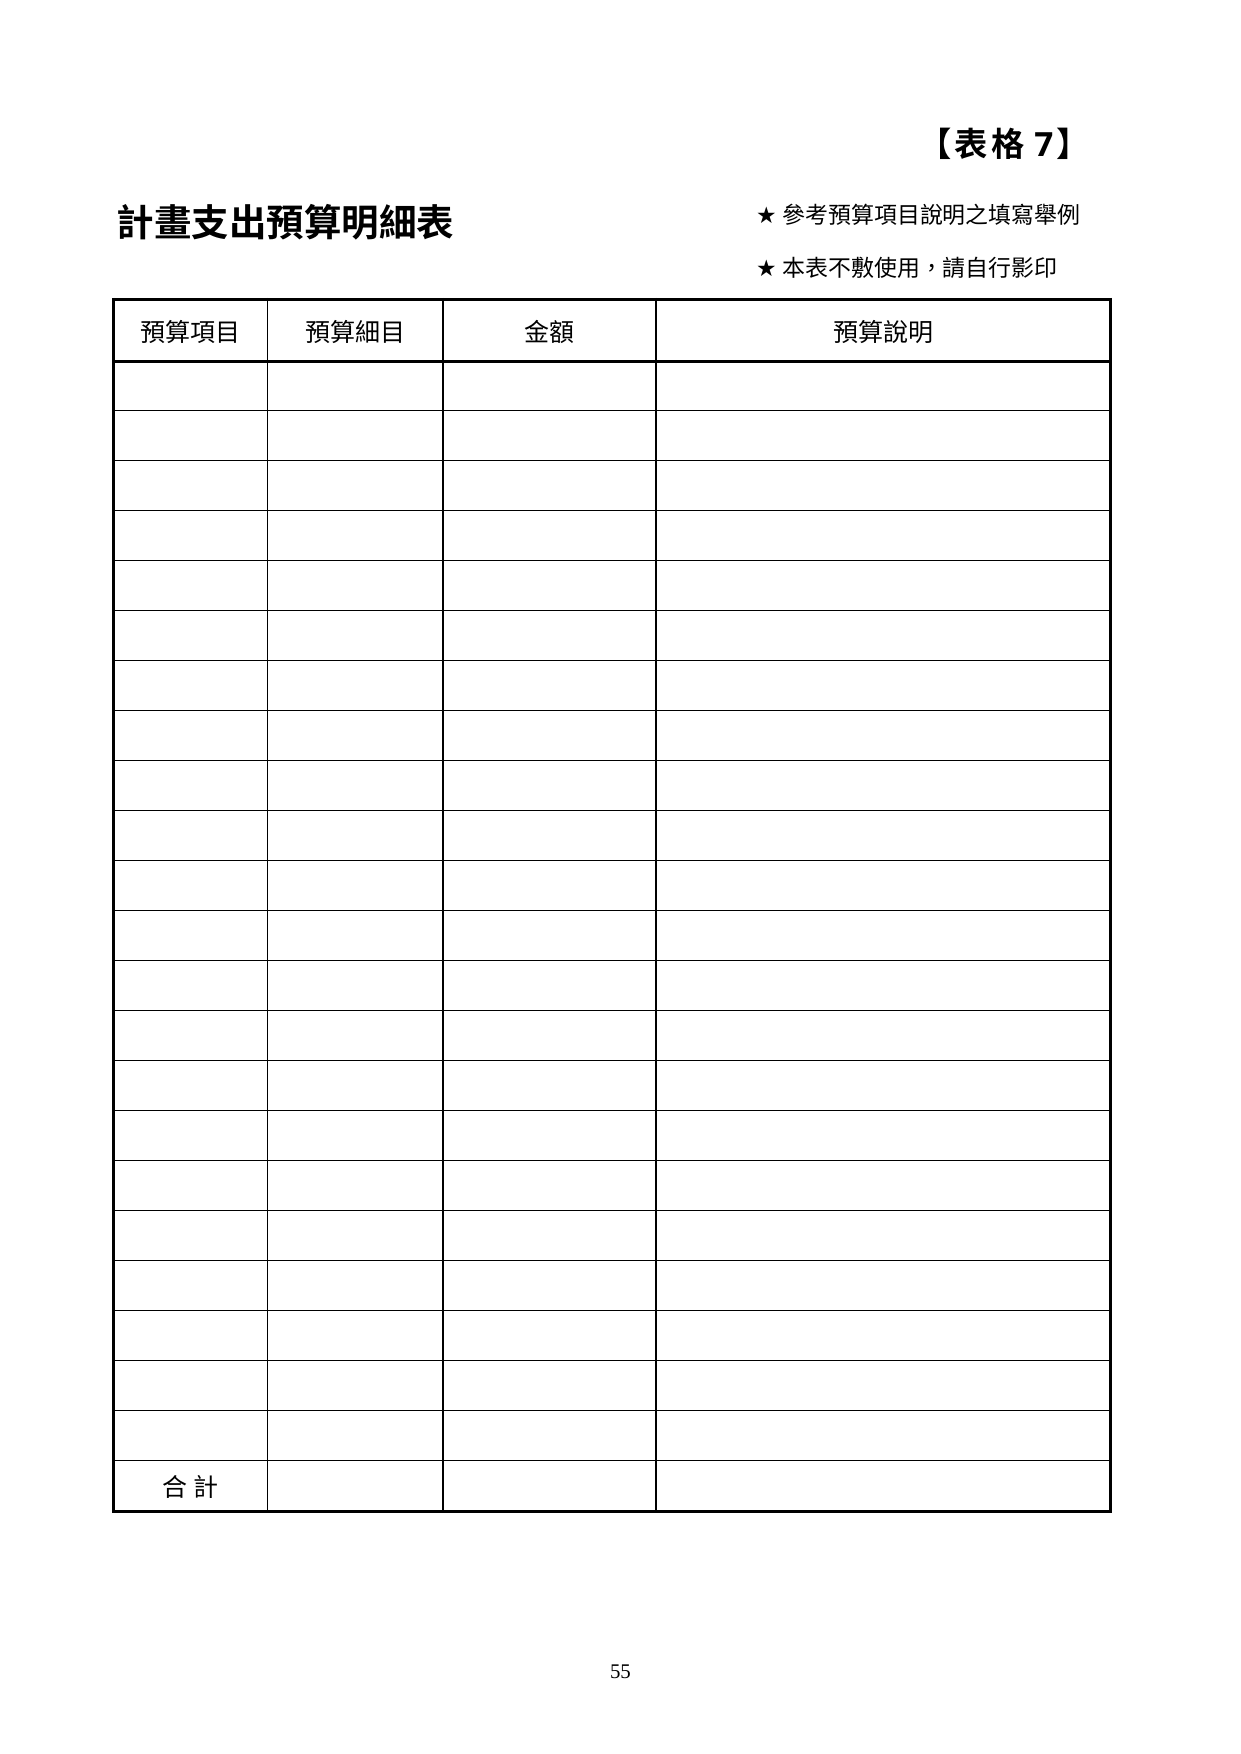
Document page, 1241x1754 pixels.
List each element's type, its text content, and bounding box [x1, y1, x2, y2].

table_cell ★ 本表不敷使用，請自行影印 [753, 234, 1111, 298]
table_cell [657, 1161, 1109, 1210]
table_cell [657, 911, 1109, 960]
table_cell [268, 461, 442, 510]
table_cell [657, 1411, 1109, 1460]
table_cell [444, 1311, 655, 1360]
table_cell [444, 661, 655, 710]
table_cell [115, 961, 267, 1010]
table_cell [115, 911, 267, 960]
table_cell [444, 1211, 655, 1260]
table_cell [115, 711, 267, 760]
table_cell [657, 411, 1109, 460]
table_cell [444, 1261, 655, 1310]
table_cell [115, 661, 267, 710]
table_cell [268, 1111, 442, 1160]
table_cell [268, 1061, 442, 1110]
table_cell [115, 811, 267, 860]
table_cell [657, 1211, 1109, 1260]
table_cell [268, 661, 442, 710]
table_cell [115, 461, 267, 510]
table_cell [268, 1211, 442, 1260]
table_cell [115, 1011, 267, 1060]
table_cell [268, 411, 442, 460]
table_cell [268, 711, 442, 760]
table_cell [657, 1061, 1109, 1110]
table_cell [444, 461, 655, 510]
table_cell [268, 611, 442, 660]
table_cell [657, 511, 1109, 560]
table_cell [444, 861, 655, 910]
table_cell [115, 1261, 267, 1310]
table_cell [657, 561, 1109, 610]
table_cell [115, 1161, 267, 1210]
table_cell [657, 611, 1109, 660]
table_cell 預算項目 [115, 301, 267, 360]
table_cell [657, 661, 1109, 710]
table_cell [115, 363, 267, 410]
table_cell [115, 1311, 267, 1360]
text 【表格7】 [118, 117, 1122, 166]
table_cell [268, 1311, 442, 1360]
table_cell [444, 961, 655, 1010]
table_header ★ 參考預算項目說明之填寫舉例 [753, 193, 1111, 234]
table_cell [268, 1161, 442, 1210]
table_cell [657, 363, 1109, 410]
table_cell [444, 1411, 655, 1460]
table_cell [268, 1261, 442, 1310]
table_cell [268, 1461, 442, 1510]
table_cell [115, 411, 267, 460]
table_cell [268, 511, 442, 560]
table_cell [115, 1411, 267, 1460]
table_cell 預算說明 [657, 301, 1109, 360]
table_cell [444, 1361, 655, 1410]
table_cell [268, 1011, 442, 1060]
table_cell [268, 1361, 442, 1410]
table_cell [657, 961, 1109, 1010]
table_cell [444, 711, 655, 760]
table_cell [444, 1011, 655, 1060]
table_cell [115, 1211, 267, 1260]
table_cell [268, 811, 442, 860]
table_cell [268, 911, 442, 960]
table_cell [444, 1061, 655, 1110]
table_cell [444, 1111, 655, 1160]
table_cell 金額 [444, 301, 655, 360]
table_cell [115, 511, 267, 560]
table_cell [444, 511, 655, 560]
table_cell [444, 811, 655, 860]
table_cell [657, 1461, 1109, 1510]
table_cell [657, 711, 1109, 760]
table_cell [657, 1311, 1109, 1360]
table_cell [657, 1011, 1109, 1060]
table_cell [657, 811, 1109, 860]
table_cell [444, 561, 655, 610]
table_cell [268, 961, 442, 1010]
table_cell [268, 761, 442, 810]
table_cell [657, 461, 1109, 510]
table_cell [115, 561, 267, 610]
table_cell [115, 1111, 267, 1160]
table_cell [115, 861, 267, 910]
table_cell [657, 1111, 1109, 1160]
table_cell [657, 761, 1109, 810]
table_cell [115, 761, 267, 810]
table_cell [115, 1361, 267, 1410]
table_cell [444, 1161, 655, 1210]
table_cell 預算細目 [268, 301, 442, 360]
table_cell [444, 411, 655, 460]
table_cell [444, 761, 655, 810]
table_cell [444, 911, 655, 960]
table_cell [657, 1261, 1109, 1310]
table_cell [444, 363, 655, 410]
table_cell [444, 1461, 655, 1510]
table_header 計畫支出預算明細表 [114, 193, 753, 298]
table_cell [115, 1061, 267, 1110]
table_cell [115, 611, 267, 660]
table_cell [657, 1361, 1109, 1410]
table_cell [657, 861, 1109, 910]
table_cell [444, 611, 655, 660]
table_cell 合 計 [115, 1461, 267, 1510]
table_cell [268, 561, 442, 610]
table_cell [268, 861, 442, 910]
table_cell [268, 363, 442, 410]
table_cell [268, 1411, 442, 1460]
